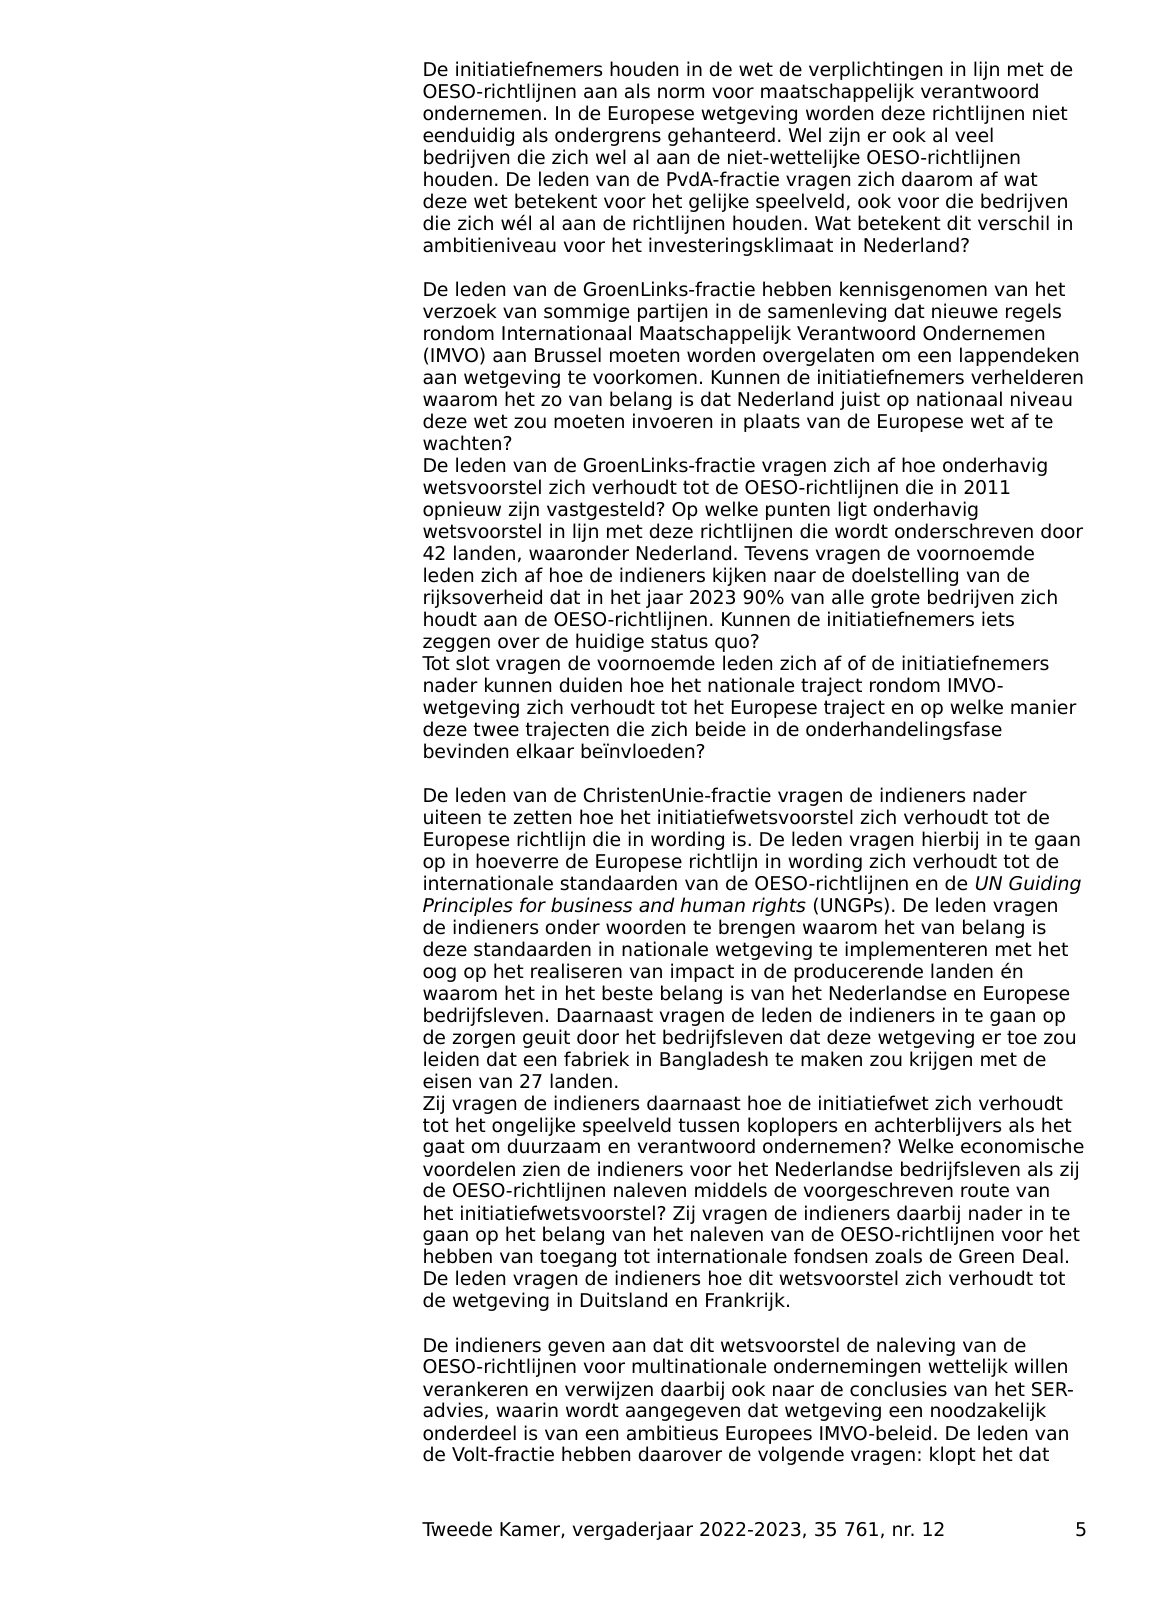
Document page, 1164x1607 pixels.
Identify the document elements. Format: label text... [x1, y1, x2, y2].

text Zij vragen de indieners daarnaast hoe de initiatiefwet zich verhoudt tot het ongelijke speelveld tussen koplopers en achterblijvers als het gaat om duurzaam en verantwoord ondernemen? Welke economische voordelen zien de indieners voor het Nederlandse bedrijfsleven als zij de OESO-richtlijnen naleven middels de voorgeschreven route van het initiatiefwetsvoorstel? Zij vragen de indieners daarbij nader in te gaan op het belang van het naleven van de OESO-richtlijnen voor het hebben van toegang tot internationale fondsen zoals de Green Deal. [422, 1092, 1087, 1268]
text De leden van de GroenLinks-fractie vragen zich af hoe onderhavig wetsvoorstel zich verhoudt tot de OESO-richtlijnen die in 2011 opnieuw zijn vastgesteld? Op welke punten ligt onderhavig wetsvoorstel in lijn met deze richtlijnen die wordt onderschreven door 42 landen, waaronder Nederland. Tevens vragen de voornoemde leden zich af hoe de indieners kijken naar de doelstelling van de rijksoverheid dat in het jaar 2023 90% van alle grote bedrijven zich houdt aan de OESO-richtlijnen. Kunnen de initiatiefnemers iets zeggen over de huidige status quo? [422, 455, 1087, 653]
text De leden vragen de indieners hoe dit wetsvoorstel zich verhoudt tot de wetgeving in Duitsland en Frankrijk. [422, 1268, 1087, 1312]
text De initiatiefnemers houden in de wet de verplichtingen in lijn met de OESO-richtlijnen aan als norm voor maatschappelijk verantwoord ondernemen. In de Europese wetgeving worden deze richtlijnen niet eenduidig als ondergrens gehanteerd. Wel zijn er ook al veel bedrijven die zich wel al aan de niet-wettelijke OESO-richtlijnen houden. De leden van de PvdA-fractie vragen zich daarom af wat deze wet betekent voor het gelijke speelveld, ook voor die bedrijven die zich wél al aan de richtlijnen houden. Wat betekent dit verschil in ambitieniveau voor het investeringsklimaat in Nederland? [422, 59, 1087, 257]
text De indieners geven aan dat dit wetsvoorstel de naleving van de OESO-richtlijnen voor multinationale ondernemingen wettelijk willen verankeren en verwijzen daarbij ook naar de conclusies van het SER-advies, waarin wordt aangegeven dat wetgeving een noodzakelijk onderdeel is van een ambitieus Europees IMVO-beleid. De leden van de Volt-fractie hebben daarover de volgende vragen: klopt het dat [422, 1334, 1087, 1466]
text De leden van de GroenLinks-fractie hebben kennisgenomen van het verzoek van sommige partijen in de samenleving dat nieuwe regels rondom Internationaal Maatschappelijk Verantwoord Ondernemen (IMVO) aan Brussel moeten worden overgelaten om een lappendeken aan wetgeving te voorkomen. Kunnen de initiatiefnemers verhelderen waarom het zo van belang is dat Nederland juist op nationaal niveau deze wet zou moeten invoeren in plaats van de Europese wet af te wachten? [422, 279, 1087, 455]
text Tot slot vragen de voornoemde leden zich af of de initiatiefnemers nader kunnen duiden hoe het nationale traject rondom IMVO-wetgeving zich verhoudt tot het Europese traject en op welke manier deze twee trajecten die zich beide in de onderhandelingsfase bevinden elkaar beïnvloeden? [422, 653, 1087, 763]
text De leden van de ChristenUnie-fractie vragen de indieners nader uiteen te zetten hoe het initiatiefwetsvoorstel zich verhoudt tot de Europese richtlijn die in wording is. De leden vragen hierbij in te gaan op in hoeverre de Europese richtlijn in wording zich verhoudt tot de internationale standaarden van de OESO-richtlijnen en de UN Guiding Principles for business and human rights (UNGPs). De leden vragen de indieners onder woorden te brengen waarom het van belang is deze standaarden in nationale wetgeving te implementeren met het oog op het realiseren van impact in de producerende landen én waarom het in het beste belang is van het Nederlandse en Europese bedrijfsleven. Daarnaast vragen de leden de indieners in te gaan op de zorgen geuit door het bedrijfsleven dat deze wetgeving er toe zou leiden dat een fabriek in Bangladesh te maken zou krijgen met de eisen van 27 landen. [422, 785, 1087, 1092]
